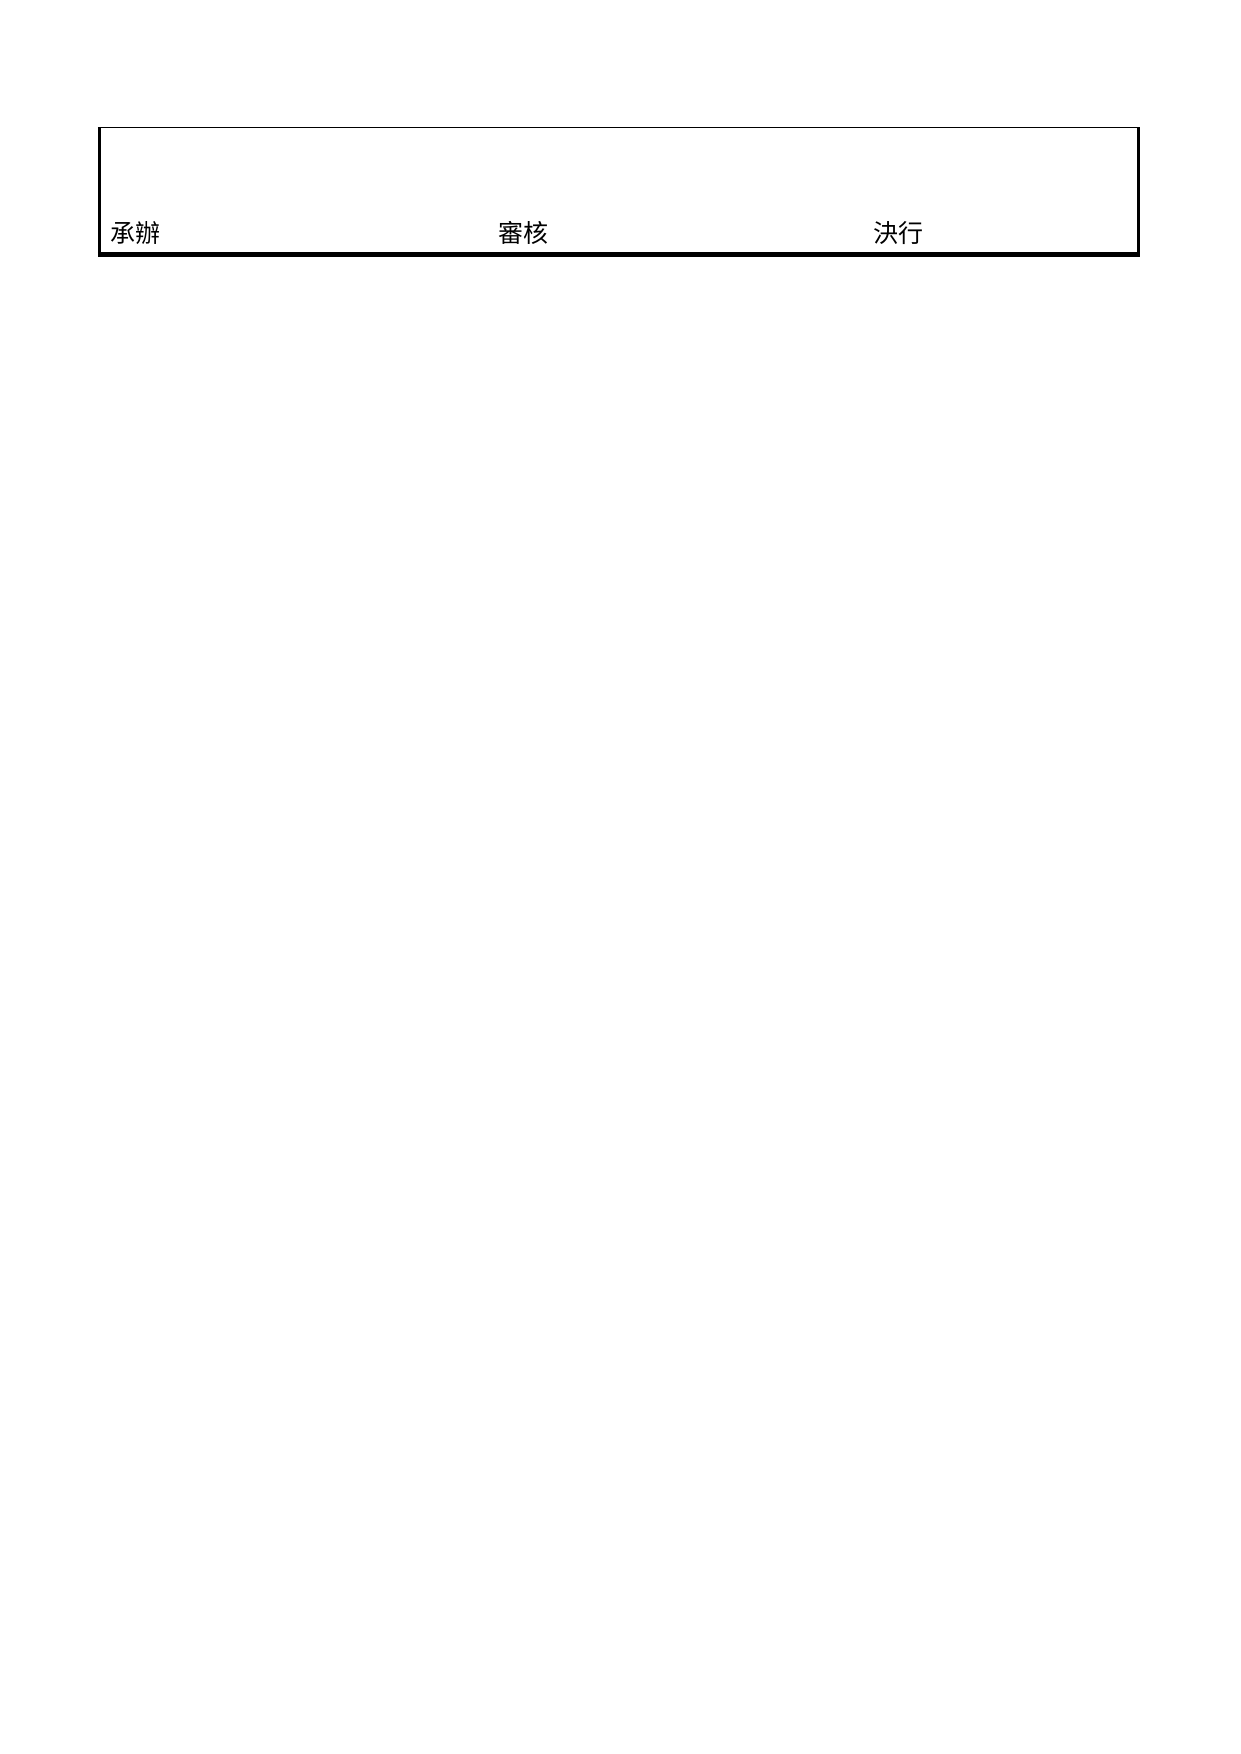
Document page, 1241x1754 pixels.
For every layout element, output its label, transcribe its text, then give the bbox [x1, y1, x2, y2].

table_cell 承辦 審核 決行 [101, 128, 1137, 252]
